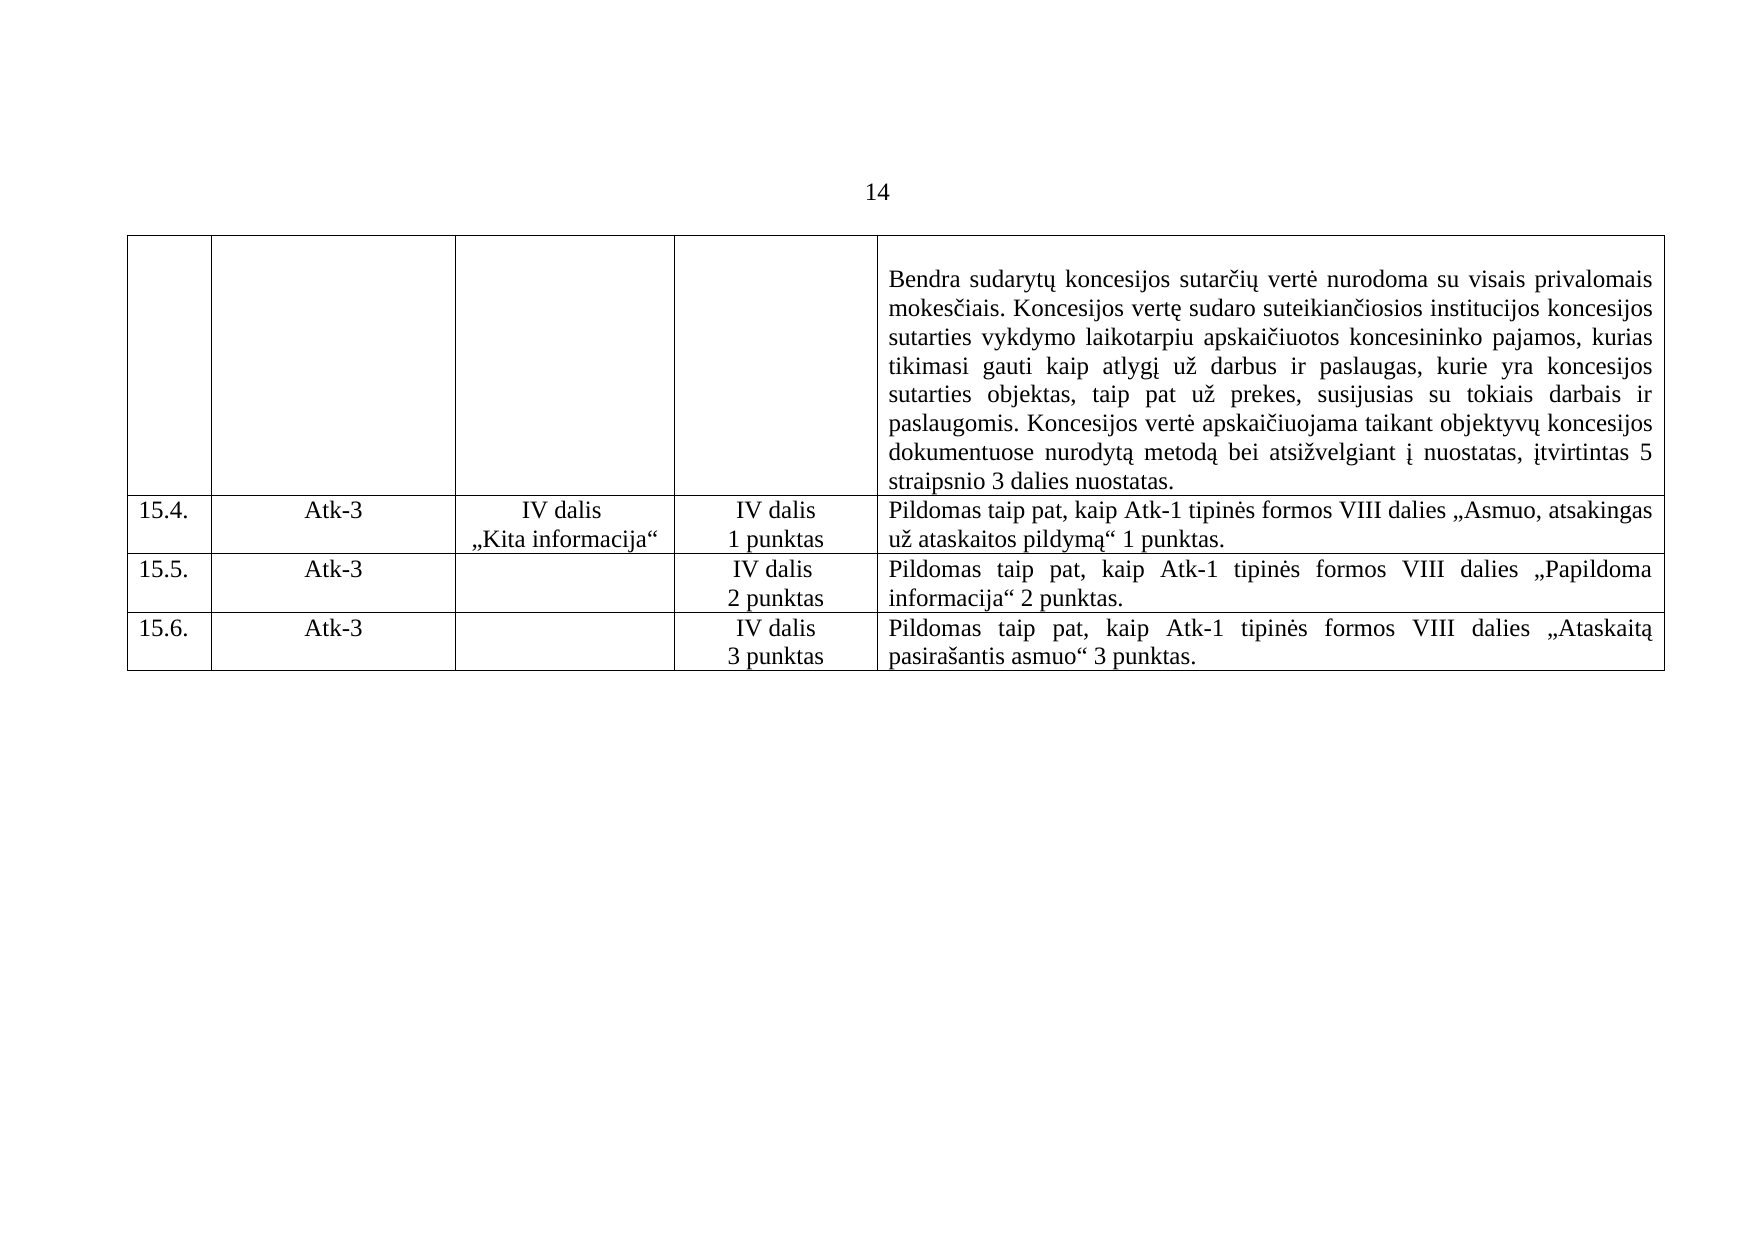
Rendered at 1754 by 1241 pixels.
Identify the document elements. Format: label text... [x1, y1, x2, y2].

table_cell [456, 613, 674, 670]
table_cell 15.4. [128, 496, 211, 553]
table_cell [456, 554, 674, 612]
table_cell Pildomas taip pat, kaip Atk-1 tipinės formos VIII dalies „Asmuo, atsakingas už ataskaitos pildymą“ 1 punktas. [878, 496, 1664, 553]
table_cell [212, 236, 455, 494]
table_cell Atk-3 [212, 613, 455, 670]
table_cell Atk-3 [212, 554, 455, 612]
table_cell IV dalis 1 punktas [675, 496, 877, 553]
table_cell Pildomas taip pat, kaip Atk-1 tipinės formos VIII dalies „Ataskaitą pasirašantis asmuo“ 3 punktas. [878, 613, 1664, 670]
table_cell Pildomas taip pat, kaip Atk-1 tipinės formos VIII dalies „Papildoma informacija“ 2 punktas. [878, 554, 1664, 612]
table_cell [675, 236, 877, 494]
table_cell IV dalis 2 punktas [675, 554, 877, 612]
table_cell 15.6. [128, 613, 211, 670]
table_cell [456, 236, 674, 494]
table_cell IV dalis 3 punktas [675, 613, 877, 670]
table_cell Bendra sudarytų koncesijos sutarčių vertė nurodoma su visais privalomais mokesčiais. Koncesijos vertę sudaro suteikiančiosios institucijos koncesijos sutarties vykdymo laikotarpiu apskaičiuotos koncesininko pajamos, kurias tikimasi gauti kaip atlygį už darbus ir paslaugas, kurie yra koncesijos sutarties objektas, taip pat už prekes, susijusias su tokiais darbais ir paslaugomis. Koncesijos vertė apskaičiuojama taikant objektyvų koncesijos dokumentuose nurodytą metodą bei atsižvelgiant į nuostatas, įtvirtintas 5 straipsnio 3 dalies nuostatas. [878, 236, 1664, 494]
table_cell Atk-3 [212, 496, 455, 553]
table_cell [128, 236, 211, 494]
table_cell 15.5. [128, 554, 211, 612]
table_cell IV dalis „Kita informacija“ [456, 496, 674, 553]
